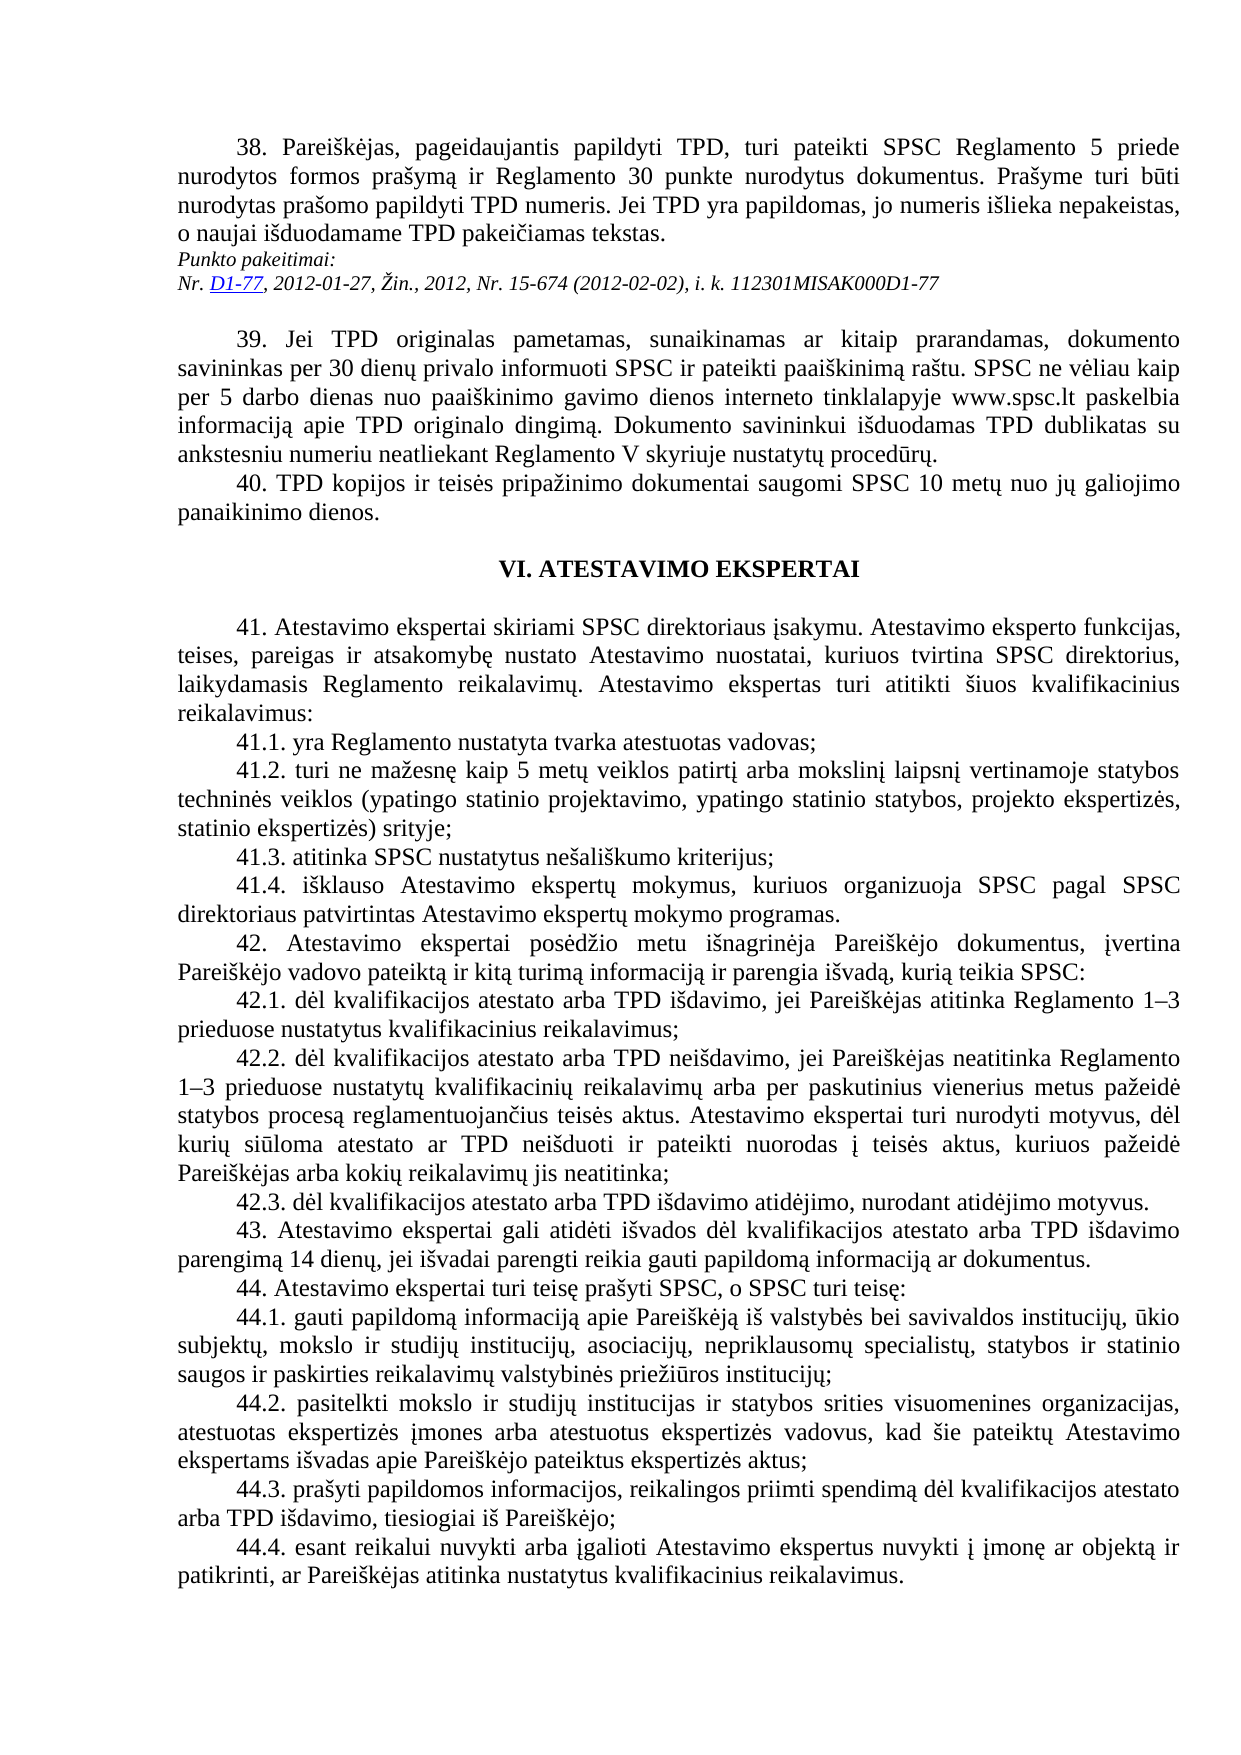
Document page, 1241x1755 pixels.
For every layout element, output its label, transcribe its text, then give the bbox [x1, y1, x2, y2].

text 41.4. išklauso Atestavimo ekspertų mokymus, kuriuos organizuoja SPSC pagal SPSC direktoriaus patvirtintas Atestavimo ekspertų mokymo programas. [177, 870, 1181, 928]
text 38. Pareiškėjas, pageidaujantis papildyti TPD, turi pateikti SPSC Reglamento 5 priede nurodytos formos prašymą ir Reglamento 30 punkte nurodytus dokumentus. Prašyme turi būti nurodytas prašomo papildyti TPD numeris. Jei TPD yra papildomas, jo numeris išlieka nepakeistas, o naujai išduodamame TPD pakeičiamas tekstas. [177, 132, 1181, 247]
text VI. ATESTAVIMO EKSPERTAI [177, 554, 1181, 583]
text 41.2. turi ne mažesnę kaip 5 metų veiklos patirtį arba mokslinį laipsnį vertinamoje statybos techninės veiklos (ypatingo statinio projektavimo, ypatingo statinio statybos, projekto ekspertizės, statinio ekspertizės) srityje; [177, 755, 1181, 842]
text 44. Atestavimo ekspertai turi teisę prašyti SPSC, o SPSC turi teisę: [177, 1273, 1181, 1302]
text 41.1. yra Reglamento nustatyta tvarka atestuotas vadovas; [177, 727, 1181, 755]
text 42.3. dėl kvalifikacijos atestato arba TPD išdavimo atidėjimo, nurodant atidėjimo motyvus. [177, 1187, 1181, 1215]
text 39. Jei TPD originalas pametamas, sunaikinamas ar kitaip prarandamas, dokumento savininkas per 30 dienų privalo informuoti SPSC ir pateikti paaiškinimą raštu. SPSC ne vėliau kaip per 5 darbo dienas nuo paaiškinimo gavimo dienos interneto tinklalapyje www.spsc.lt paskelbia informaciją apie TPD originalo dingimą. Dokumento savininkui išduodamas TPD dublikatas su ankstesniu numeriu neatliekant Reglamento V skyriuje nustatytų procedūrų. [177, 324, 1181, 468]
text 42. Atestavimo ekspertai posėdžio metu išnagrinėja Pareiškėjo dokumentus, įvertina Pareiškėjo vadovo pateiktą ir kitą turimą informaciją ir parengia išvadą, kurią teikia SPSC: [177, 928, 1181, 985]
text 44.4. esant reikalui nuvykti arba įgalioti Atestavimo ekspertus nuvykti į įmonę ar objektą ir patikrinti, ar Pareiškėjas atitinka nustatytus kvalifikacinius reikalavimus. [177, 1532, 1181, 1589]
text 44.3. prašyti papildomos informacijos, reikalingos priimti spendimą dėl kvalifikacijos atestato arba TPD išdavimo, tiesiogiai iš Pareiškėjo; [177, 1474, 1181, 1532]
text Punkto pakeitimai: [177, 247, 1181, 271]
text 41.3. atitinka SPSC nustatytus nešališkumo kriterijus; [177, 842, 1181, 870]
text 41. Atestavimo ekspertai skiriami SPSC direktoriaus įsakymu. Atestavimo eksperto funkcijas, teises, pareigas ir atsakomybę nustato Atestavimo nuostatai, kuriuos tvirtina SPSC direktorius, laikydamasis Reglamento reikalavimų. Atestavimo ekspertas turi atitikti šiuos kvalifikacinius reikalavimus: [177, 612, 1181, 727]
text Nr. D1-77, 2012-01-27, Žin., 2012, Nr. 15-674 (2012-02-02), i. k. 112301MISAK000D1-77 [177, 271, 1181, 295]
text 44.1. gauti papildomą informaciją apie Pareiškėją iš valstybės bei savivaldos institucijų, ūkio subjektų, mokslo ir studijų institucijų, asociacijų, nepriklausomų specialistų, statybos ir statinio saugos ir paskirties reikalavimų valstybinės priežiūros institucijų; [177, 1302, 1181, 1388]
text 43. Atestavimo ekspertai gali atidėti išvados dėl kvalifikacijos atestato arba TPD išdavimo parengimą 14 dienų, jei išvadai parengti reikia gauti papildomą informaciją ar dokumentus. [177, 1215, 1181, 1273]
text 40. TPD kopijos ir teisės pripažinimo dokumentai saugomi SPSC 10 metų nuo jų galiojimo panaikinimo dienos. [177, 468, 1181, 525]
text 42.1. dėl kvalifikacijos atestato arba TPD išdavimo, jei Pareiškėjas atitinka Reglamento 1–3 prieduose nustatytus kvalifikacinius reikalavimus; [177, 985, 1181, 1043]
text 44.2. pasitelkti mokslo ir studijų institucijas ir statybos srities visuomenines organizacijas, atestuotas ekspertizės įmones arba atestuotus ekspertizės vadovus, kad šie pateiktų Atestavimo ekspertams išvadas apie Pareiškėjo pateiktus ekspertizės aktus; [177, 1388, 1181, 1474]
text 42.2. dėl kvalifikacijos atestato arba TPD neišdavimo, jei Pareiškėjas neatitinka Reglamento 1–3 prieduose nustatytų kvalifikacinių reikalavimų arba per paskutinius vienerius metus pažeidė statybos procesą reglamentuojančius teisės aktus. Atestavimo ekspertai turi nurodyti motyvus, dėl kurių siūloma atestato ar TPD neišduoti ir pateikti nuorodas į teisės aktus, kuriuos pažeidė Pareiškėjas arba kokių reikalavimų jis neatitinka; [177, 1043, 1181, 1187]
